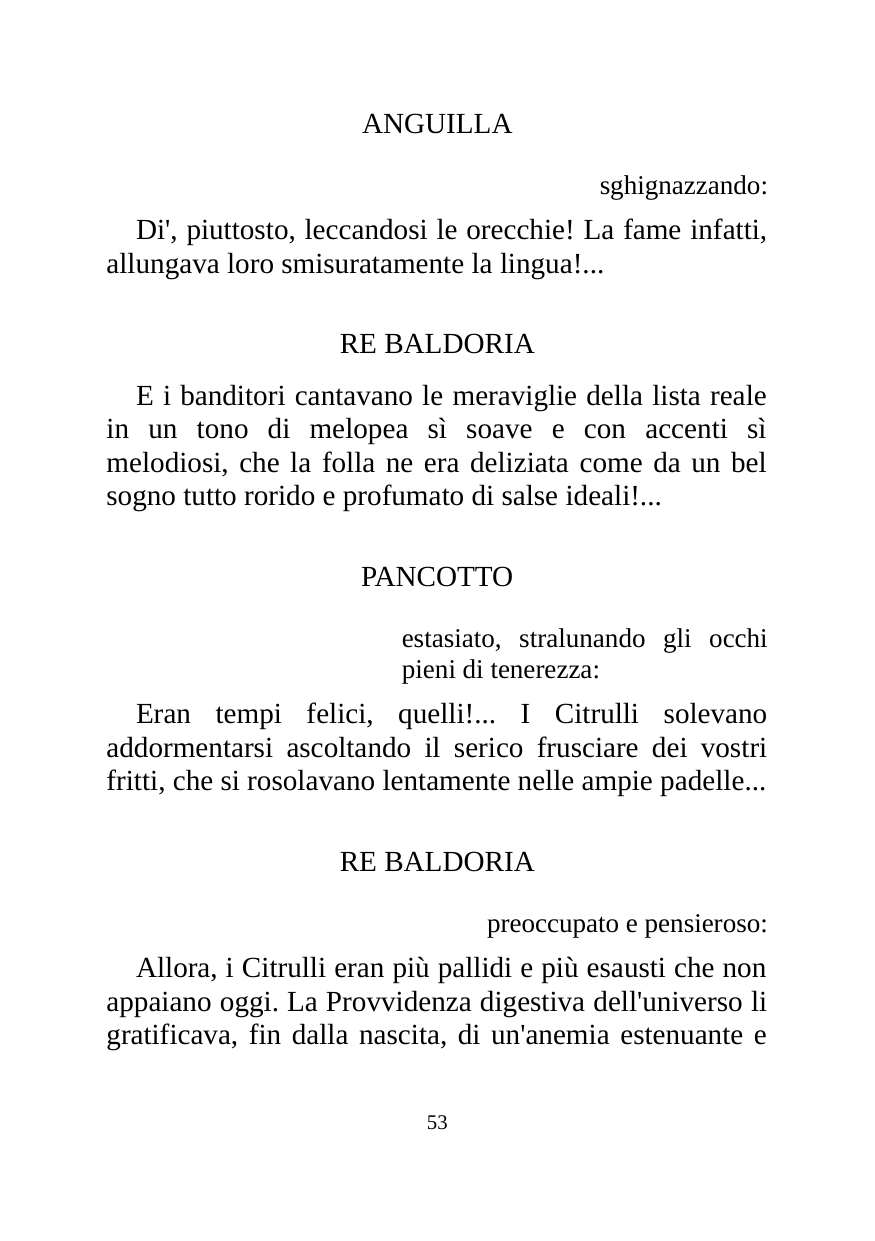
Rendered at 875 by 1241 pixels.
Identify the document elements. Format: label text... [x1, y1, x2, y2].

text Di', piuttosto, leccandosi le orecchie! La fame infatti, allungava loro smisuratamente la lingua!... [106, 212, 768, 279]
text PANCOTTO [106, 559, 768, 593]
text Eran tempi felici, quelli!... I Citrulli solevano addormentarsi ascoltando il serico frusciare dei vostri fritti, che si rosolavano lentamente nelle ampie padelle... [106, 696, 768, 797]
text Allora, i Citrulli eran più pallidi e più esausti che non appaiano oggi. La Provvidenza digestiva dell'universo li gratificava, fin dalla nascita, di un'anemia estenuante e [106, 950, 768, 1051]
text RE BALDORIA [106, 844, 768, 878]
text preoccupato e pensieroso: [402, 907, 768, 938]
text E i banditori cantavano le meraviglie della lista reale in un tono di melopea sì soave e con accenti sì melodiosi, che la folla ne era deliziata come da un bel sogno tutto rorido e profumato di salse ideali!... [106, 378, 768, 512]
text RE BALDORIA [106, 327, 768, 360]
text estasiato, stralunando gli occhi pieni di tenerezza: [402, 622, 768, 684]
text ANGUILLA [106, 106, 768, 140]
text sghignazzando: [402, 169, 768, 200]
